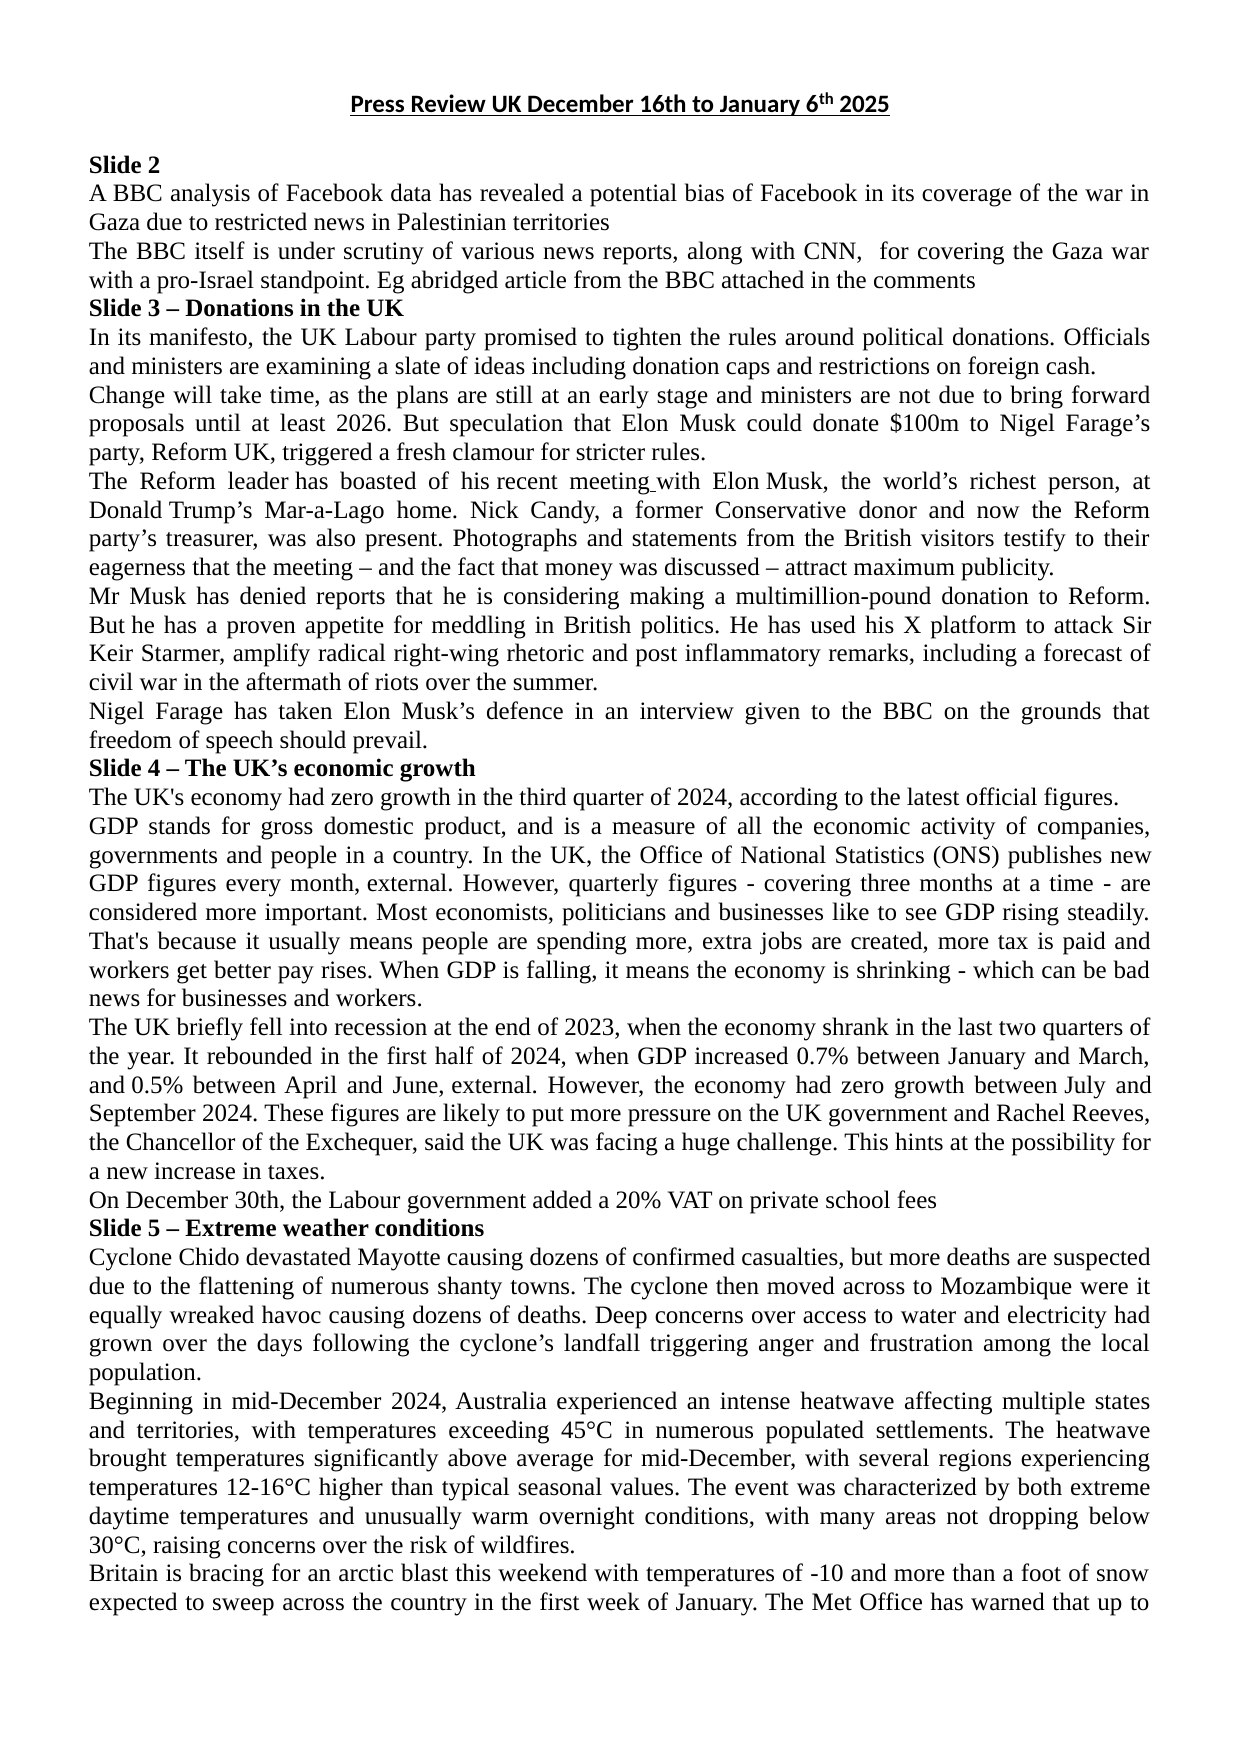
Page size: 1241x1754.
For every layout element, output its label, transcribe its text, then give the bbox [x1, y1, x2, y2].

text Slide 4 – The UK’s economic growth [89, 753, 1152, 782]
text A BBC analysis of Facebook data has revealed a potential bias of Facebook in its coverage of the war in Gaza due to restricted news in Palestinian territories [89, 178, 1152, 236]
text In its manifesto, the UK Labour party promised to tighten the rules around political donations. Officials and ministers are examining a slate of ideas including donation caps and restrictions on foreign cash. [89, 322, 1152, 380]
text Slide 3 – Donations in the UK [89, 293, 1152, 322]
text The Reform leader has boasted of his recent meeting with Elon Musk, the world’s richest person, at Donald Trump’s Mar-a-Lago home. Nick Candy, a former Conservative donor and now the Reform party’s treasurer, was also present. Photographs and statements from the British visitors testify to their eagerness that the meeting – and the fact that money was discussed – attract maximum publicity. [89, 466, 1152, 581]
text Slide 5 – Extreme weather conditions [89, 1213, 1152, 1242]
text Britain is bracing for an arctic blast this weekend with temperatures of -10 and more than a foot of snow expected to sweep across the country in the first week of January. The Met Office has warned that up to [89, 1558, 1152, 1616]
text Cyclone Chido devastated Mayotte causing dozens of confirmed casualties, but more deaths are suspected due to the flattening of numerous shanty towns. The cyclone then moved across to Mozambique were it equally wreaked havoc causing dozens of deaths. Deep concerns over access to water and electricity had grown over the days following the cyclone’s landfall triggering anger and frustration among the local population. [89, 1242, 1152, 1386]
text The BBC itself is under scrutiny of various news reports, along with CNN, for covering the Gaza war with a pro-Israel standpoint. Eg abridged article from the BBC attached in the comments [89, 236, 1152, 293]
text Mr Musk has denied reports that he is considering making a multimillion-pound donation to Reform. But he has a proven appetite for meddling in British politics. He has used his X platform to attack Sir Keir Starmer, amplify radical right-wing rhetoric and post inflammatory remarks, including a forecast of civil war in the aftermath of riots over the summer. [89, 581, 1152, 696]
text GDP stands for gross domestic product, and is a measure of all the economic activity of companies, governments and people in a country. In the UK, the Office of National Statistics (ONS) publishes new GDP figures every month, external. However, quarterly figures - covering three months at a time - are considered more important. Most economists, politicians and businesses like to see GDP rising steadily. That's because it usually means people are spending more, extra jobs are created, more tax is paid and workers get better pay rises. When GDP is falling, it means the economy is shrinking - which can be bad news for businesses and workers. [89, 811, 1152, 1012]
text The UK briefly fell into recession at the end of 2023, when the economy shrank in the last two quarters of the year. It rebounded in the first half of 2024, when GDP increased 0.7% between January and March, and 0.5% between April and June, external. However, the economy had zero growth between July and September 2024. These figures are likely to put more pressure on the UK government and Rachel Reeves, the Chancellor of the Exchequer, said the UK was facing a huge challenge. This hints at the possibility for a new increase in taxes. [89, 1012, 1152, 1185]
text Slide 2 [89, 150, 1152, 178]
text Beginning in mid-December 2024, Australia experienced an intense heatwave affecting multiple states and territories, with temperatures exceeding 45°C in numerous populated settlements. The heatwave brought temperatures significantly above average for mid-December, with several regions experiencing temperatures 12-16°C higher than typical seasonal values. The event was characterized by both extreme daytime temperatures and unusually warm overnight conditions, with many areas not dropping below 30°C, raising concerns over the risk of wildfires. [89, 1386, 1152, 1558]
text Change will take time, as the plans are still at an early stage and ministers are not due to bring forward proposals until at least 2026. But speculation that Elon Musk could donate $100m to Nigel Farage’s party, Reform UK, triggered a fresh clamour for stricter rules. [89, 380, 1152, 466]
text Nigel Farage has taken Elon Musk’s defence in an interview given to the BBC on the grounds that freedom of speech should prevail. [89, 696, 1152, 753]
text On December 30th, the Labour government added a 20% VAT on private school fees [89, 1185, 1152, 1213]
text Press Review UK December 16th to January 6th 2025 [89, 89, 1152, 119]
text The UK's economy had zero growth in the third quarter of 2024, according to the latest official figures. [89, 782, 1152, 811]
